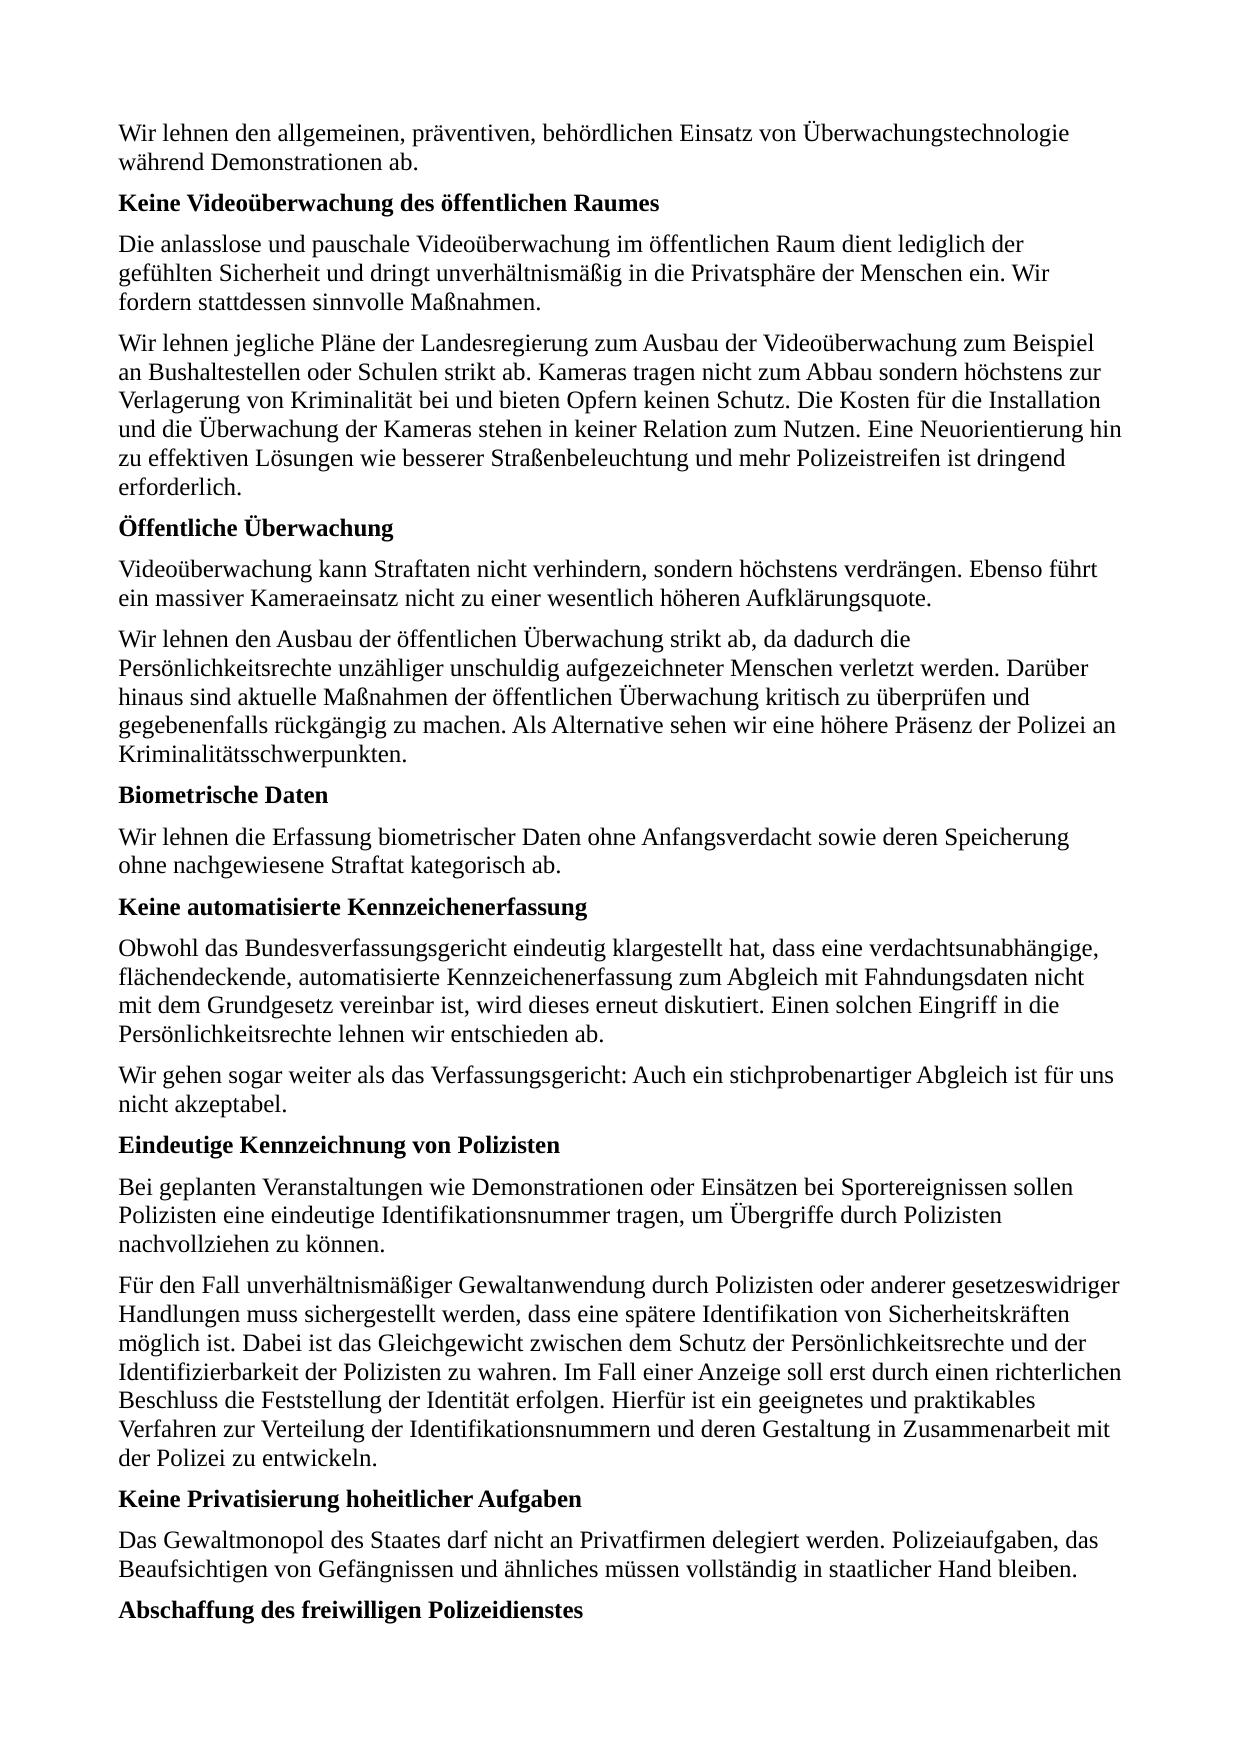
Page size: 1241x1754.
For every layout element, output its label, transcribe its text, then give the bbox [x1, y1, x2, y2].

text Das Gewaltmonopol des Staates darf nicht an Privatfirmen delegiert werden. Polizeiaufgaben, das Beaufsichtigen von Gefängnissen und ähnliches müssen vollständig in staatlicher Hand bleiben. [118, 1526, 1122, 1583]
text Wir lehnen jegliche Pläne der Landesregierung zum Ausbau der Videoüberwachung zum Beispiel an Bushaltestellen oder Schulen strikt ab. Kameras tragen nicht zum Abbau sondern höchstens zur Verlagerung von Kriminalität bei und bieten Opfern keinen Schutz. Die Kosten für die Installation und die Überwachung der Kameras stehen in keiner Relation zum Nutzen. Eine Neuorientierung hin zu effektiven Lösungen wie besserer Straßenbeleuchtung und mehr Polizeistreifen ist dringend erforderlich. [118, 328, 1122, 501]
text Öffentliche Überwachung [118, 513, 1122, 542]
text Videoüberwachung kann Straftaten nicht verhindern, sondern höchstens verdrängen. Ebenso führt ein massiver Kameraeinsatz nicht zu einer wesentlich höheren Aufklärungsquote. [118, 554, 1122, 612]
text Bei geplanten Veranstaltungen wie Demonstrationen oder Einsätzen bei Sportereignissen sollen Polizisten eine eindeutige Identifikationsnummer tragen, um Übergriffe durch Polizisten nachvollziehen zu können. [118, 1172, 1122, 1258]
text Biometrische Daten [118, 781, 1122, 809]
text Obwohl das Bundesverfassungsgericht eindeutig klargestellt hat, dass eine verdachtsunabhängige, flächendeckende, automatisierte Kennzeichenerfassung zum Abgleich mit Fahndungsdaten nicht mit dem Grundgesetz vereinbar ist, wird dieses erneut diskutiert. Einen solchen Eingriff in die Persönlichkeitsrechte lehnen wir entschieden ab. [118, 933, 1122, 1048]
text Keine Videoüberwachung des öffentlichen Raumes [118, 188, 1122, 217]
text Keine automatisierte Kennzeichenerfassung [118, 892, 1122, 921]
text Wir lehnen den allgemeinen, präventiven, behördlichen Einsatz von Überwachungstechnologie während Demonstrationen ab. [118, 118, 1122, 176]
text Wir lehnen die Erfassung biometrischer Daten ohne Anfangsverdacht sowie deren Speicherung ohne nachgewiesene Straftat kategorisch ab. [118, 822, 1122, 879]
text Abschaffung des freiwilligen Polizeidienstes [118, 1596, 1122, 1624]
text Wir gehen sogar weiter als das Verfassungsgericht: Auch ein stichprobenartiger Abgleich ist für uns nicht akzeptabel. [118, 1061, 1122, 1118]
text Keine Privatisierung hoheitlicher Aufgaben [118, 1484, 1122, 1513]
text Die anlasslose und pauschale Videoüberwachung im öffentlichen Raum dient lediglich der gefühlten Sicherheit und dringt unverhältnismäßig in die Privatsphäre der Menschen ein. Wir fordern stattdessen sinnvolle Maßnahmen. [118, 229, 1122, 316]
text Eindeutige Kennzeichnung von Polizisten [118, 1131, 1122, 1159]
text Für den Fall unverhältnismäßiger Gewaltanwendung durch Polizisten oder anderer gesetzeswidriger Handlungen muss sichergestellt werden, dass eine spätere Identifikation von Sicherheitskräften möglich ist. Dabei ist das Gleichgewicht zwischen dem Schutz der Persönlichkeitsrechte und der Identifizierbarkeit der Polizisten zu wahren. Im Fall einer Anzeige soll erst durch einen richterlichen Beschluss die Feststellung der Identität erfolgen. Hierfür ist ein geeignetes und praktikables Verfahren zur Verteilung der Identifikationsnummern und deren Gestaltung in Zusammenarbeit mit der Polizei zu entwickeln. [118, 1271, 1122, 1472]
text Wir lehnen den Ausbau der öffentlichen Überwachung strikt ab, da dadurch die Persönlichkeitsrechte unzähliger unschuldig aufgezeichneter Menschen verletzt werden. Darüber hinaus sind aktuelle Maßnahmen der öffentlichen Überwachung kritisch zu überprüfen und gegebenenfalls rückgängig zu machen. Als Alternative sehen wir eine höhere Präsenz der Polizei an Kriminalitätsschwerpunkten. [118, 624, 1122, 768]
